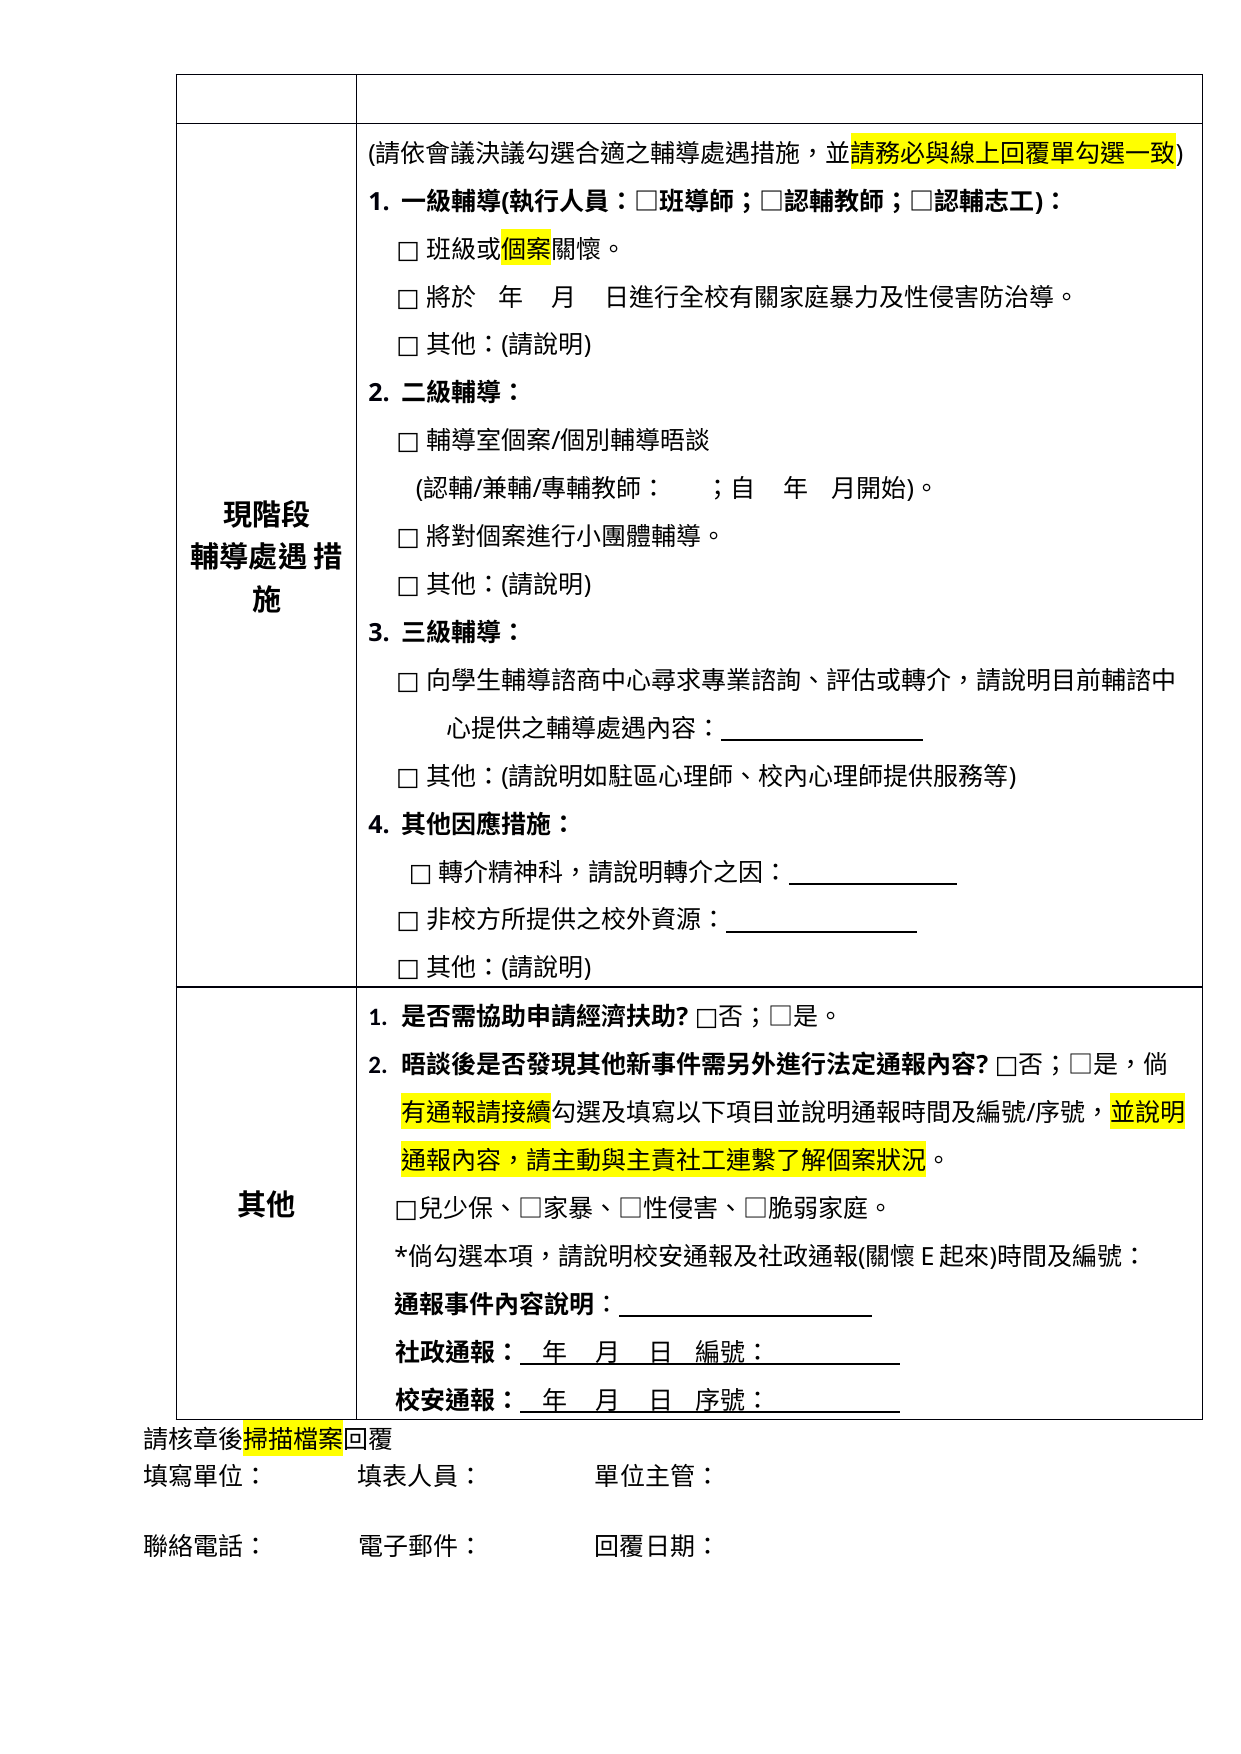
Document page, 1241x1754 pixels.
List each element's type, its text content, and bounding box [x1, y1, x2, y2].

table_cell [357, 75, 1202, 123]
table_cell 其他 [177, 988, 356, 1419]
table_cell 是否需協助申請經濟扶助? □否；□是。 晤談後是否發現其他新事件需另外進行法定通報內容? □否；□是，倘有通報請接續勾選及填寫以下項目並說明通報時間及編號/序號，並說明通報內容，請主動與主責社工連繫了解個案狀況。 □兒少保、□家暴、□性侵害、□脆弱家庭。 *倘勾選本項，請說明校安通報及社政通報(關懷E起來)時間及編號： 通報事件內容說明： 社政通報： 年 月 日 編號： 校安通報： 年 月 日 序號： [357, 988, 1202, 1419]
text 聯絡電話： 電子郵件： 回覆日期： [143, 1526, 1053, 1562]
table_cell [177, 75, 356, 123]
table_cell 現階段 輔導處遇 措施 [177, 124, 356, 986]
table_cell (請依會議決議勾選合適之輔導處遇措施，並請務必與線上回覆單勾選一致) 一級輔導(執行人員：□班導師；□認輔教師；□認輔志工)： □ 班級或個案關懷。 □ 將於 年 月 日進行全校有關家庭暴力及性侵害防治導。 □ 其他：(請說明) 二級輔導： □ 輔導室個案/個別輔導晤談 (認輔/兼輔/專輔教師： ；自 年 月開始)。 □ 將對個案進行小團體輔導。 □ 其他：(請說明) 三級輔導： □ 向學生輔導諮商中心尋求專業諮詢、評估或轉介，請說明目前輔諮中心提供之輔導處遇內容： □ 其他：(請說明如駐區心理師、校內心理師提供服務等) 其他因應措施： □ 轉介精神科，請說明轉介之因： □ 非校方所提供之校外資源： □ 其他：(請說明) [357, 124, 1202, 986]
text 請核章後掃描檔案回覆 [143, 1420, 1053, 1456]
text 填寫單位： 填表人員： 單位主管： [143, 1456, 1053, 1492]
